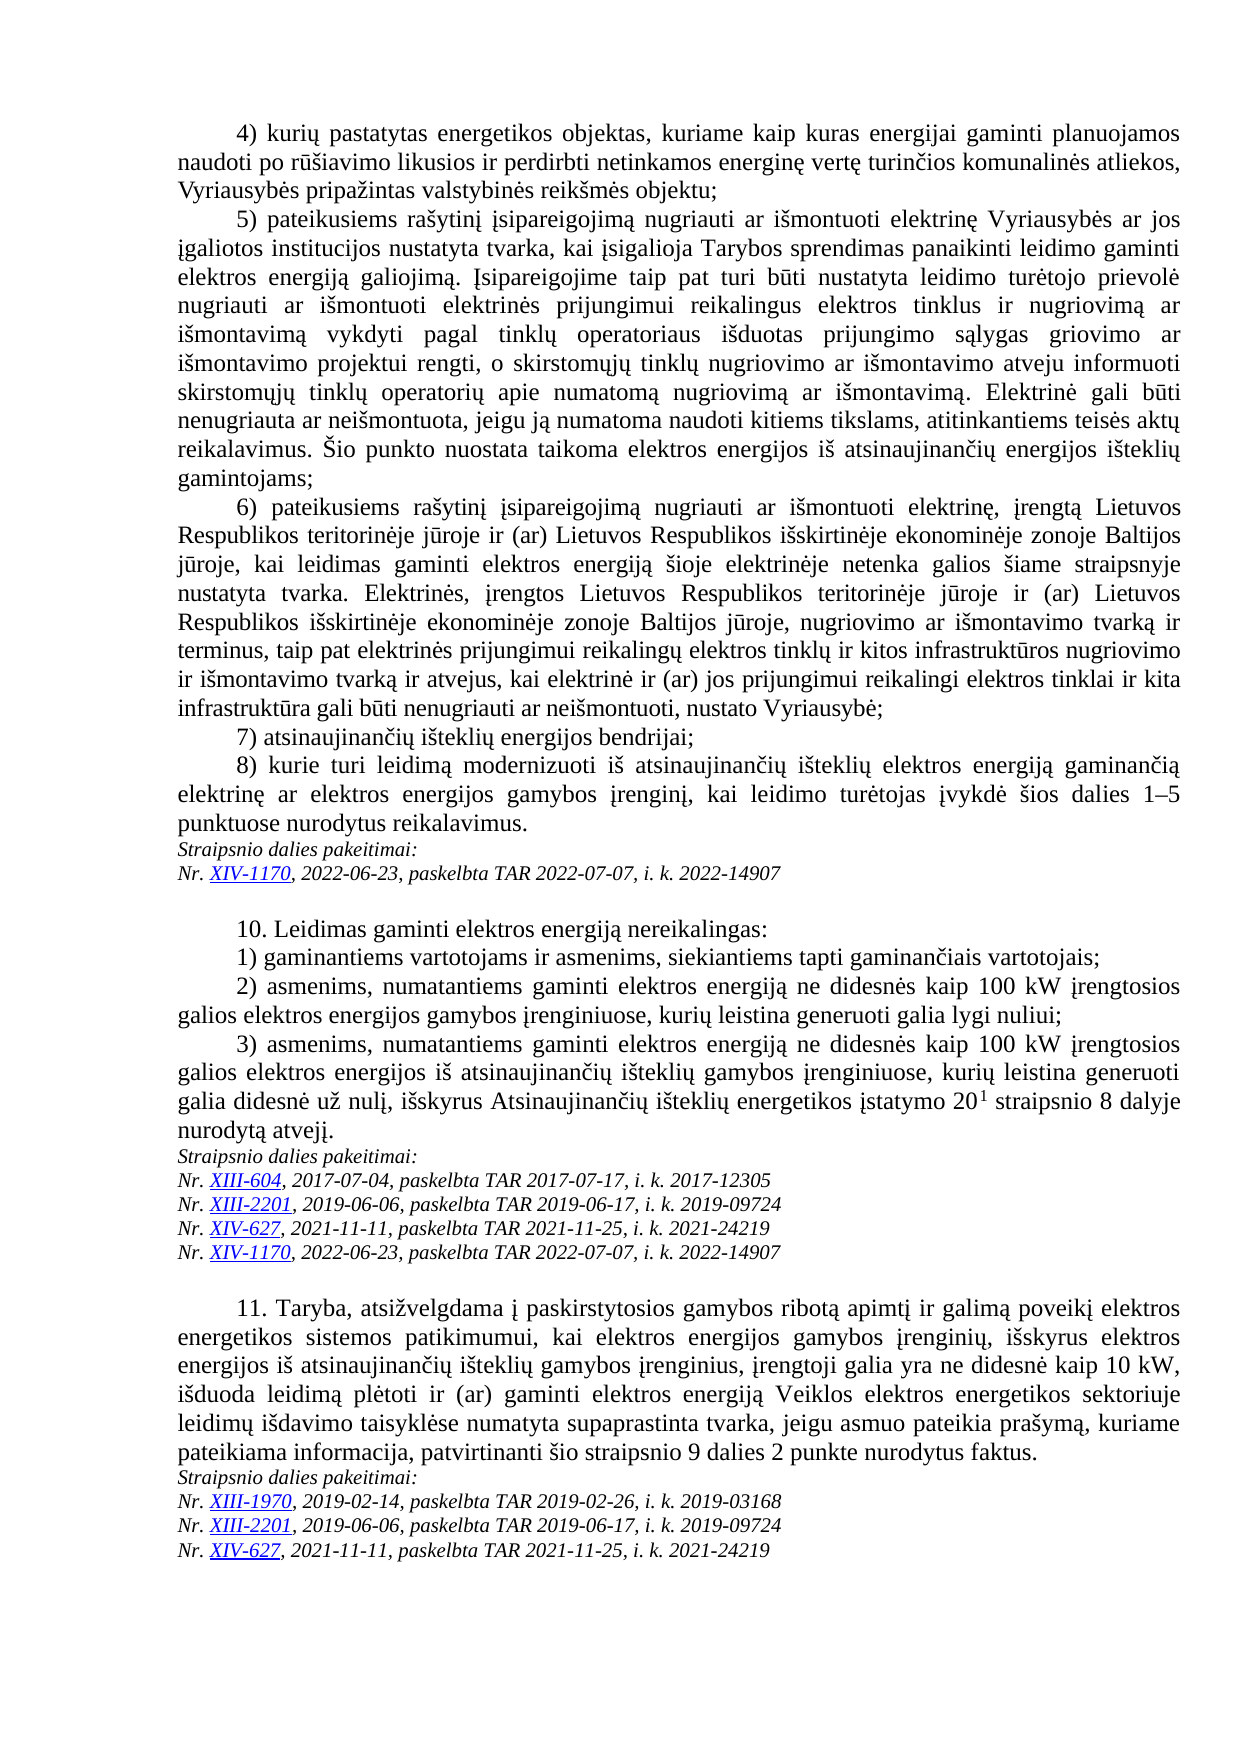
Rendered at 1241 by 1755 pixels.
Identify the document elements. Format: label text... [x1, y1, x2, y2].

text 5) pateikusiems rašytinį įsipareigojimą nugriauti ar išmontuoti elektrinę Vyriausybės ar jos įgaliotos institucijos nustatyta tvarka, kai įsigalioja Tarybos sprendimas panaikinti leidimo gaminti elektros energiją galiojimą. Įsipareigojime taip pat turi būti nustatyta leidimo turėtojo prievolė nugriauti ar išmontuoti elektrinės prijungimui reikalingus elektros tinklus ir nugriovimą ar išmontavimą vykdyti pagal tinklų operatoriaus išduotas prijungimo sąlygas griovimo ar išmontavimo projektui rengti, o skirstomųjų tinklų nugriovimo ar išmontavimo atveju informuoti skirstomųjų tinklų operatorių apie numatomą nugriovimą ar išmontavimą. Elektrinė gali būti nenugriauta ar neišmontuota, jeigu ją numatoma naudoti kitiems tikslams, atitinkantiems teisės aktų reikalavimus. Šio punkto nuostata taikoma elektros energijos iš atsinaujinančių energijos išteklių gamintojams; [177, 204, 1181, 492]
text Nr. XIII-604, 2017-07-04, paskelbta TAR 2017-07-17, i. k. 2017-12305 [177, 1168, 1181, 1192]
text 2) asmenims, numatantiems gaminti elektros energiją ne didesnės kaip 100 kW įrengtosios galios elektros energijos gamybos įrenginiuose, kurių leistina generuoti galia lygi nuliui; [177, 971, 1181, 1029]
text Straipsnio dalies pakeitimai: [177, 1144, 1181, 1168]
text Nr. XIV-627, 2021-11-11, paskelbta TAR 2021-11-25, i. k. 2021-24219 [177, 1216, 1181, 1240]
text 11. Taryba, atsižvelgdama į paskirstytosios gamybos ribotą apimtį ir galimą poveikį elektros energetikos sistemos patikimumui, kai elektros energijos gamybos įrenginių, išskyrus elektros energijos iš atsinaujinančių išteklių gamybos įrenginius, įrengtoji galia yra ne didesnė kaip 10 kW, išduoda leidimą plėtoti ir (ar) gaminti elektros energiją Veiklos elektros energetikos sektoriuje leidimų išdavimo taisyklėse numatyta supaprastinta tvarka, jeigu asmuo pateikia prašymą, kuriame pateikiama informacija, patvirtinanti šio straipsnio 9 dalies 2 punkte nurodytus faktus. [177, 1293, 1181, 1465]
text Nr. XIV-1170, 2022-06-23, paskelbta TAR 2022-07-07, i. k. 2022-14907 [177, 1240, 1181, 1264]
text 10. Leidimas gaminti elektros energiją nereikalingas: [177, 914, 1181, 942]
text 3) asmenims, numatantiems gaminti elektros energiją ne didesnės kaip 100 kW įrengtosios galios elektros energijos iš atsinaujinančių išteklių gamybos įrenginiuose, kurių leistina generuoti galia didesnė už nulį, išskyrus Atsinaujinančių išteklių energetikos įstatymo 201 straipsnio 8 dalyje nurodytą atvejį. [177, 1029, 1181, 1144]
text 8) kurie turi leidimą modernizuoti iš atsinaujinančių išteklių elektros energiją gaminančią elektrinę ar elektros energijos gamybos įrenginį, kai leidimo turėtojas įvykdė šios dalies 1–5 punktuose nurodytus reikalavimus. [177, 751, 1181, 837]
text Nr. XIII-2201, 2019-06-06, paskelbta TAR 2019-06-17, i. k. 2019-09724 [177, 1192, 1181, 1216]
text Straipsnio dalies pakeitimai: [177, 1465, 1181, 1489]
text 7) atsinaujinančių išteklių energijos bendrijai; [177, 722, 1181, 751]
text Nr. XIV-627, 2021-11-11, paskelbta TAR 2021-11-25, i. k. 2021-24219 [177, 1537, 1181, 1562]
text Nr. XIII-1970, 2019-02-14, paskelbta TAR 2019-02-26, i. k. 2019-03168 [177, 1489, 1181, 1513]
text 1) gaminantiems vartotojams ir asmenims, siekiantiems tapti gaminančiais vartotojais; [177, 942, 1181, 971]
text 4) kurių pastatytas energetikos objektas, kuriame kaip kuras energijai gaminti planuojamos naudoti po rūšiavimo likusios ir perdirbti netinkamos energinę vertę turinčios komunalinės atliekos, Vyriausybės pripažintas valstybinės reikšmės objektu; [177, 118, 1181, 204]
text Nr. XIII-2201, 2019-06-06, paskelbta TAR 2019-06-17, i. k. 2019-09724 [177, 1513, 1181, 1537]
text Straipsnio dalies pakeitimai: [177, 837, 1181, 861]
text Nr. XIV-1170, 2022-06-23, paskelbta TAR 2022-07-07, i. k. 2022-14907 [177, 861, 1181, 885]
text 6) pateikusiems rašytinį įsipareigojimą nugriauti ar išmontuoti elektrinę, įrengtą Lietuvos Respublikos teritorinėje jūroje ir (ar) Lietuvos Respublikos išskirtinėje ekonominėje zonoje Baltijos jūroje, kai leidimas gaminti elektros energiją šioje elektrinėje netenka galios šiame straipsnyje nustatyta tvarka. Elektrinės, įrengtos Lietuvos Respublikos teritorinėje jūroje ir (ar) Lietuvos Respublikos išskirtinėje ekonominėje zonoje Baltijos jūroje, nugriovimo ar išmontavimo tvarką ir terminus, taip pat elektrinės prijungimui reikalingų elektros tinklų ir kitos infrastruktūros nugriovimo ir išmontavimo tvarką ir atvejus, kai elektrinė ir (ar) jos prijungimui reikalingi elektros tinklai ir kita infrastruktūra gali būti nenugriauti ar neišmontuoti, nustato Vyriausybė; [177, 492, 1181, 722]
